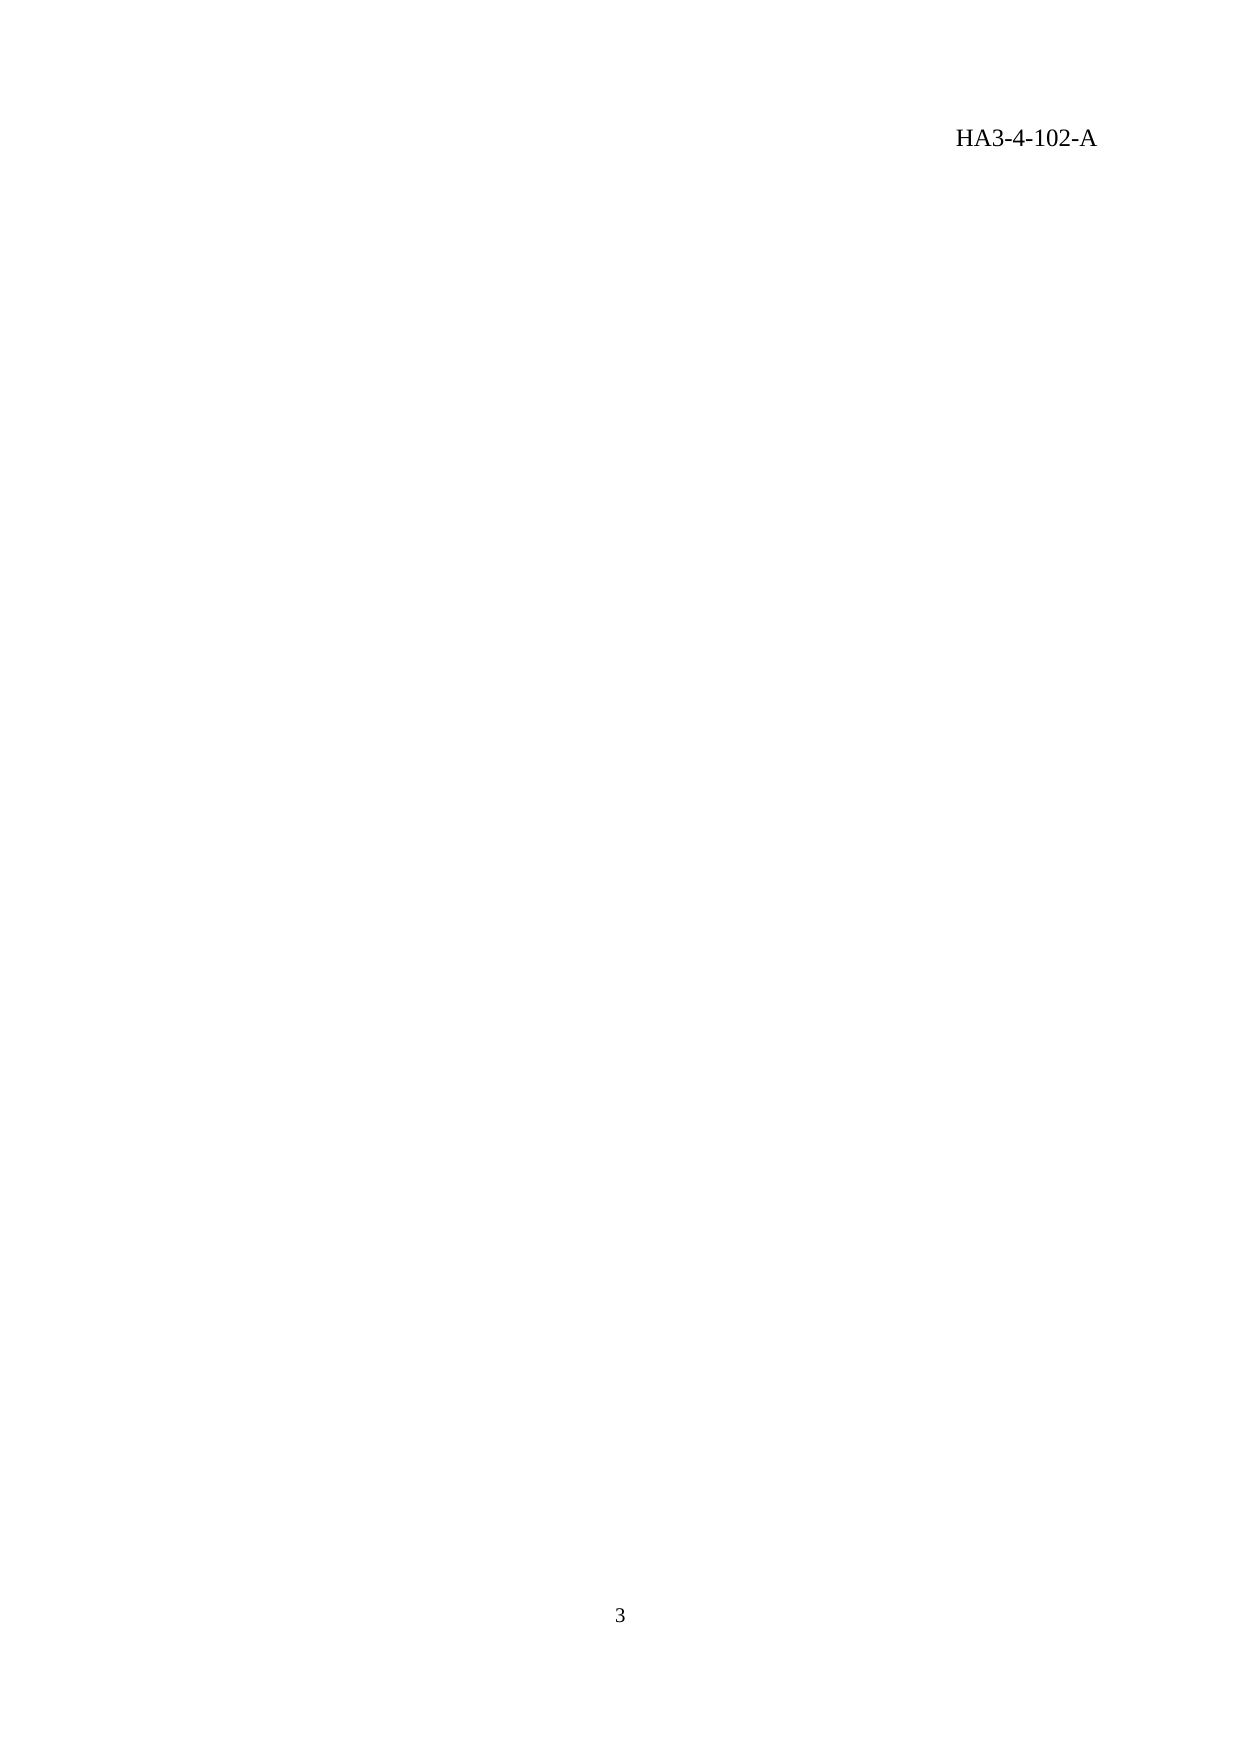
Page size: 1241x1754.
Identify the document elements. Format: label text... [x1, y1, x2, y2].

text HA3-4-102-A [118, 96, 1097, 158]
